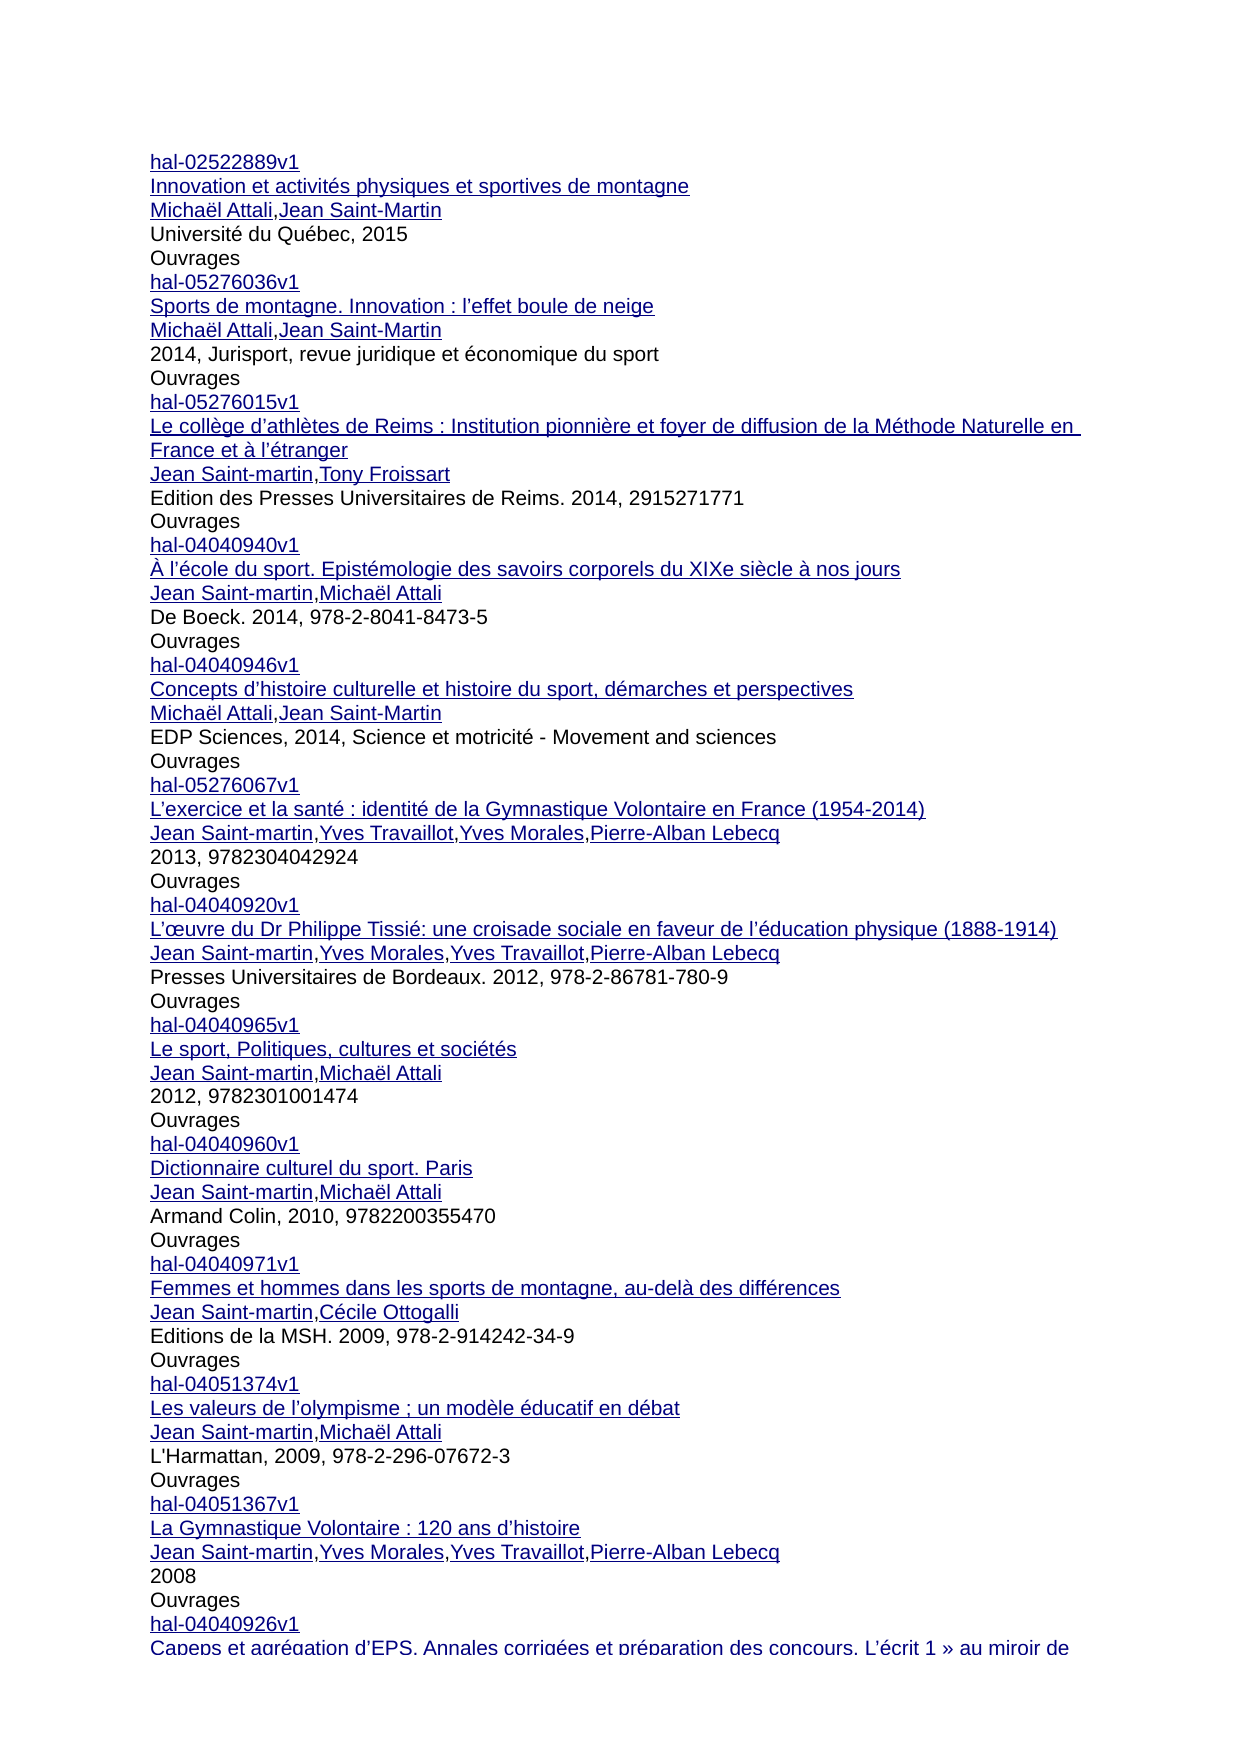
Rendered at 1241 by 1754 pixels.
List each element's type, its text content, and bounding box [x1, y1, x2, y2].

table_cell hal-02522889v1 [150, 150, 1090, 174]
table_cell L’œuvre du Dr Philippe Tissié: une croisade sociale en faveur de l’éducation physique (1888-1914) Jean Saint-martin,Yves Morales,Yves Travaillot,Pierre-Alban Lebecq Presses Universitaires de Bordeaux. 2012, 978-2-86781-780-9 Ouvrages hal-04040965v1 [150, 917, 1090, 1036]
table_cell À l’école du sport. Epistémologie des savoirs corporels du XIXe siècle à nos jours Jean Saint-martin,Michaël Attali De Boeck. 2014, 978-2-8041-8473-5 Ouvrages hal-04040946v1 [150, 557, 1090, 677]
table_cell Sports de montagne. Innovation : l’effet boule de neige Michaël Attali,Jean Saint-Martin 2014, Jurisport, revue juridique et économique du sport Ouvrages hal-05276015v1 [150, 294, 1090, 413]
table_cell Innovation et activités physiques et sportives de montagne Michaël Attali,Jean Saint-Martin Université du Québec, 2015 Ouvrages hal-05276036v1 [150, 174, 1090, 294]
table_cell Le collège d’athlètes de Reims : Institution pionnière et foyer de diffusion de la Méthode Naturelle en France et à l’étranger Jean Saint-martin,Tony Froissart Edition des Presses Universitaires de Reims. 2014, 2915271771 Ouvrages hal-04040940v1 [150, 414, 1090, 557]
table_cell La Gymnastique Volontaire : 120 ans d’histoire Jean Saint-martin,Yves Morales,Yves Travaillot,Pierre-Alban Lebecq 2008 Ouvrages hal-04040926v1 [150, 1516, 1090, 1635]
table_cell Concepts d’histoire culturelle et histoire du sport, démarches et perspectives Michaël Attali,Jean Saint-Martin EDP Sciences, 2014, Science et motricité - Movement and sciences Ouvrages hal-05276067v1 [150, 677, 1090, 797]
table_cell Femmes et hommes dans les sports de montagne, au-delà des différences Jean Saint-martin,Cécile Ottogalli Editions de la MSH. 2009, 978-2-914242-34-9 Ouvrages hal-04051374v1 [150, 1276, 1090, 1396]
table_cell Capeps et agrégation d’EPS. Annales corrigées et préparation des concours. L’écrit 1 » au miroir de [150, 1635, 1090, 1655]
table_cell Dictionnaire culturel du sport. Paris Jean Saint-martin,Michaël Attali Armand Colin, 2010, 9782200355470 Ouvrages hal-04040971v1 [150, 1156, 1090, 1276]
table_cell Les valeurs de l’olympisme ; un modèle éducatif en débat Jean Saint-martin,Michaël Attali L'Harmattan, 2009, 978-2-296-07672-3 Ouvrages hal-04051367v1 [150, 1396, 1090, 1516]
table_cell L’exercice et la santé : identité de la Gymnastique Volontaire en France (1954-2014) Jean Saint-martin,Yves Travaillot,Yves Morales,Pierre-Alban Lebecq 2013, 9782304042924 Ouvrages hal-04040920v1 [150, 797, 1090, 917]
table_cell Le sport, Politiques, cultures et sociétés Jean Saint-martin,Michaël Attali 2012, 9782301001474 Ouvrages hal-04040960v1 [150, 1036, 1090, 1156]
